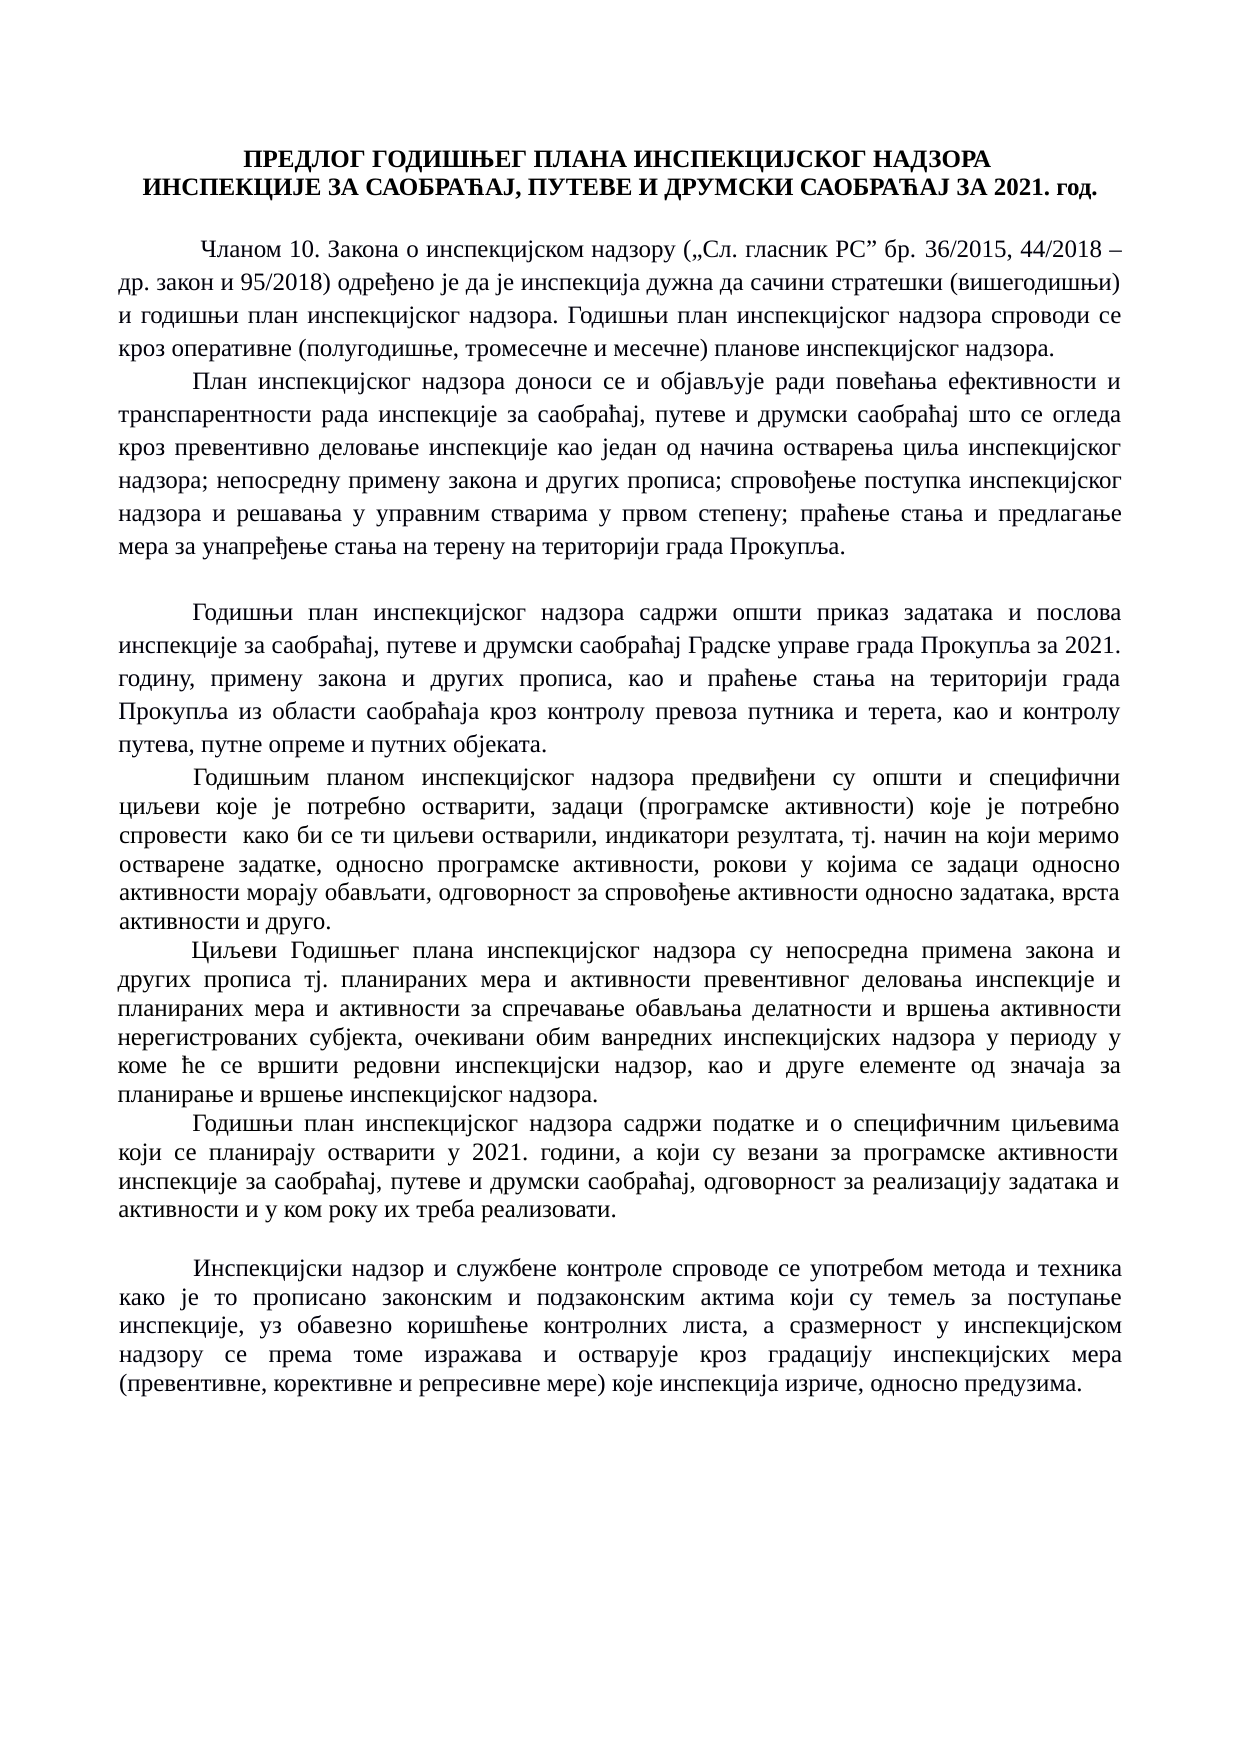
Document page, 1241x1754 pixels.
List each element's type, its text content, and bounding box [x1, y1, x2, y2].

text Циљеви Годишњег плана инспекцијског надзора су непосредна примена закона и других прописа тј. планираних мера и активности превентивног деловања инспекције и планираних мера и активности за спречавање обављања делатности и вршења активности нерегистрованих субјекта, очекивани обим ванредних инспекцијских надзора у периоду у коме ће се вршити редовни инспекцијски надзор, као и друге елементе од значаја за планирање и вршење инспекцијског надзора. [117, 935, 1122, 1108]
text Годишњи план инспекцијског надзора садржи општи приказ задатака и послова инспекције за саобраћај, путеве и друмски саобраћај Градске управе града Прокупља за 2021. годину, примену закона и других прописа, као и праћење стања на територији града Прокупља из области саобраћаја кроз контролу превоза путника и терета, као и контролу путева, путне опреме и путних објеката. [118, 597, 1122, 758]
text Годишњи план инспекцијског надзора садржи податке и о специфичним циљевима који се планирају остварити у 2021. години, а који су везани за програмске активности инспекције за саобраћај, путеве и друмски саобраћај, одговорност за реализацију задатака и активности и у ком року их треба реализовати. [117, 1108, 1120, 1223]
text Годишњим планом инспекцијског надзора предвиђени су општи и специфични циљеви које је потребно остварити, задаци (програмске активности) које је потребно спровести како би се ти циљеви остварили, индикатори резултата, тј. начин на који меримо остварене задатке, односно програмске активности, рокови у којима се задаци односно активности морају обављати, одговорност за спровођење активности односно задатака, врста активности и друго. [117, 762, 1121, 935]
text Чланом 10. Закона о инспекцијском надзору („Сл. гласник РС” бр. 36/2015, 44/2018 – др. закон и 95/2018) одређено је да је инспекција дужна да сачини стратешки (вишегодишњи) и годишњи план инспекцијског надзора. Годишњи план инспекцијског надзора спроводи се кроз оперативне (полугодишње, тромесечне и месечне) планове инспекцијског надзора. [118, 234, 1122, 362]
text План инспекцијског надзора доноси се и објављује ради повећања ефективности и транспарентности рада инспекције за саобраћај, путеве и друмски саобраћај што се огледа кроз превентивно деловање инспекције као један од начина остварења циља инспекцијског надзора; непосредну примену закона и других прописа; спровођење поступка инспекцијског надзора и решавања у управним стварима у првом степену; праћење стања и предлагање мера за унапређење стања на терену на територији града Прокупља. [118, 366, 1122, 560]
text ИНСПЕКЦИЈЕ ЗА САОБРАЋАЈ, ПУТЕВЕ И ДРУМСКИ САОБРАЋАЈ ЗА 2021. год. [118, 172, 1122, 201]
text ПРЕДЛОГ ГОДИШЊЕГ ПЛАНА ИНСПЕКЦИЈСКОГ НАДЗОРА [118, 144, 1122, 172]
text Инспекцијски надзор и службене контроле спроводе се употребом метода и техника како је то прописано законским и подзаконским актима који су темељ за поступање инспекције, уз обавезно коришћење контролних листа, а сразмерност у инспекцијском надзору се према томе изражава и остварује кроз градацију инспекцијских мера (превентивне, корективне и репресивне мере) које инспекција изриче, односно предузима. [119, 1253, 1123, 1397]
